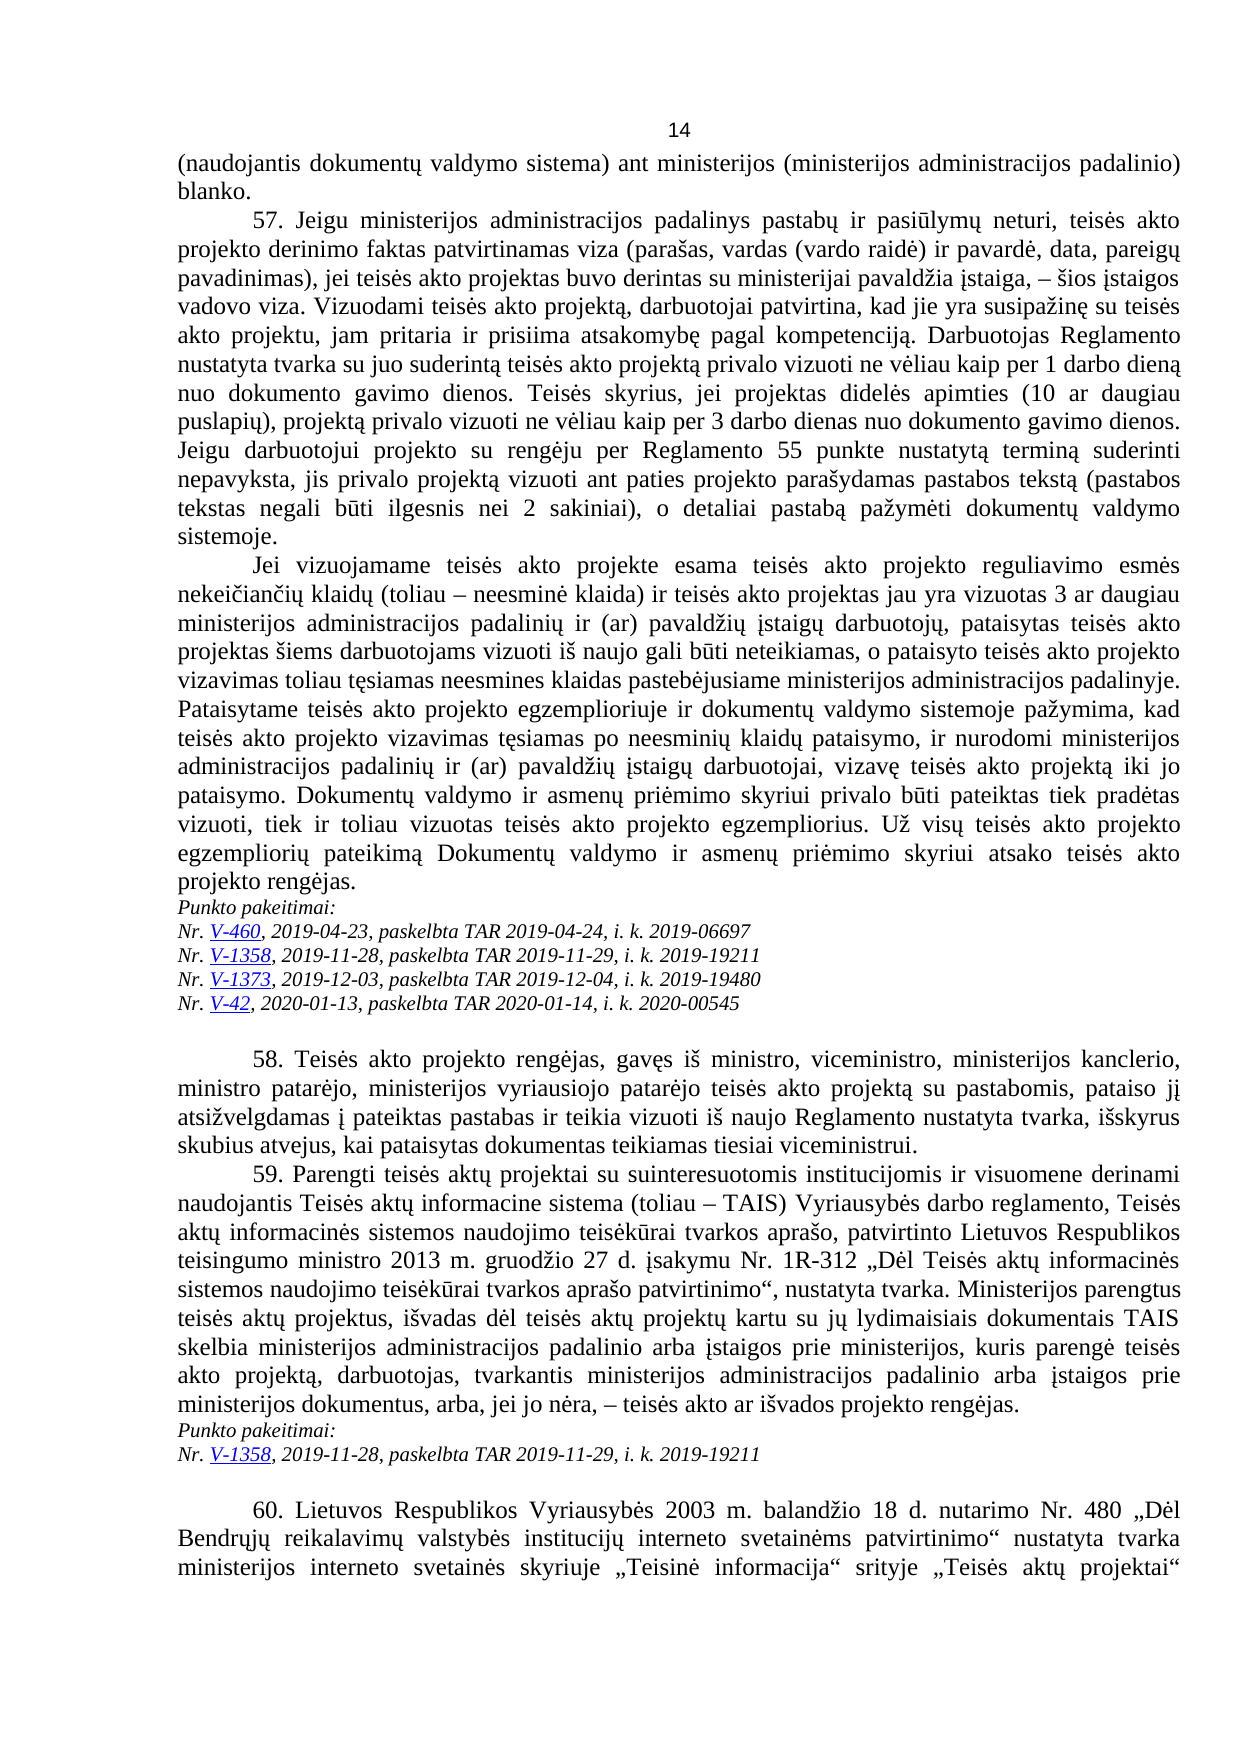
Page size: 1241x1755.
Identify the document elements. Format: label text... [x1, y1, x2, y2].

text Nr. V-42, 2020-01-13, paskelbta TAR 2020-01-14, i. k. 2020-00545 [177, 991, 1181, 1015]
text 57. Jeigu ministerijos administracijos padalinys pastabų ir pasiūlymų neturi, teisės akto projekto derinimo faktas patvirtinamas viza (parašas, vardas (vardo raidė) ir pavardė, data, pareigų pavadinimas), jei teisės akto projektas buvo derintas su ministerijai pavaldžia įstaiga, – šios įstaigos vadovo viza. Vizuodami teisės akto projektą, darbuotojai patvirtina, kad jie yra susipažinę su teisės akto projektu, jam pritaria ir prisiima atsakomybę pagal kompetenciją. Darbuotojas Reglamento nustatyta tvarka su juo suderintą teisės akto projektą privalo vizuoti ne vėliau kaip per 1 darbo dieną nuo dokumento gavimo dienos. Teisės skyrius, jei projektas didelės apimties (10 ar daugiau puslapių), projektą privalo vizuoti ne vėliau kaip per 3 darbo dienas nuo dokumento gavimo dienos. Jeigu darbuotojui projekto su rengėju per Reglamento 55 punkte nustatytą terminą suderinti nepavyksta, jis privalo projektą vizuoti ant paties projekto parašydamas pastabos tekstą (pastabos tekstas negali būti ilgesnis nei 2 sakiniai), o detaliai pastabą pažymėti dokumentų valdymo sistemoje. [177, 205, 1181, 550]
text (naudojantis dokumentų valdymo sistema) ant ministerijos (ministerijos administracijos padalinio) blanko. [177, 148, 1181, 205]
text Nr. V-460, 2019-04-23, paskelbta TAR 2019-04-24, i. k. 2019-06697 [177, 919, 1181, 943]
text Nr. V-1373, 2019-12-03, paskelbta TAR 2019-12-04, i. k. 2019-19480 [177, 967, 1181, 991]
text Nr. V-1358, 2019-11-28, paskelbta TAR 2019-11-29, i. k. 2019-19211 [177, 943, 1181, 967]
text Nr. V-1358, 2019-11-28, paskelbta TAR 2019-11-29, i. k. 2019-19211 [177, 1442, 1181, 1466]
text Punkto pakeitimai: [177, 1418, 1181, 1442]
text 60. Lietuvos Respublikos Vyriausybės 2003 m. balandžio 18 d. nutarimo Nr. 480 „Dėl Bendrųjų reikalavimų valstybės institucijų interneto svetainėms patvirtinimo“ nustatyta tvarka ministerijos interneto svetainės skyriuje „Teisinė informacija“ srityje „Teisės aktų projektai“ [177, 1495, 1181, 1581]
text 58. Teisės akto projekto rengėjas, gavęs iš ministro, viceministro, ministerijos kanclerio, ministro patarėjo, ministerijos vyriausiojo patarėjo teisės akto projektą su pastabomis, pataiso jį atsižvelgdamas į pateiktas pastabas ir teikia vizuoti iš naujo Reglamento nustatyta tvarka, išskyrus skubius atvejus, kai pataisytas dokumentas teikiamas tiesiai viceministrui. [177, 1044, 1181, 1159]
text Punkto pakeitimai: [177, 895, 1181, 919]
text 59. Parengti teisės aktų projektai su suinteresuotomis institucijomis ir visuomene derinami naudojantis Teisės aktų informacine sistema (toliau – TAIS) Vyriausybės darbo reglamento, Teisės aktų informacinės sistemos naudojimo teisėkūrai tvarkos aprašo, patvirtinto Lietuvos Respublikos teisingumo ministro 2013 m. gruodžio 27 d. įsakymu Nr. 1R-312 „Dėl Teisės aktų informacinės sistemos naudojimo teisėkūrai tvarkos aprašo patvirtinimo“, nustatyta tvarka. Ministerijos parengtus teisės aktų projektus, išvadas dėl teisės aktų projektų kartu su jų lydimaisiais dokumentais TAIS skelbia ministerijos administracijos padalinio arba įstaigos prie ministerijos, kuris parengė teisės akto projektą, darbuotojas, tvarkantis ministerijos administracijos padalinio arba įstaigos prie ministerijos dokumentus, arba, jei jo nėra, – teisės akto ar išvados projekto rengėjas. [177, 1159, 1181, 1418]
text Jei vizuojamame teisės akto projekte esama teisės akto projekto reguliavimo esmės nekeičiančių klaidų (toliau – neesminė klaida) ir teisės akto projektas jau yra vizuotas 3 ar daugiau ministerijos administracijos padalinių ir (ar) pavaldžių įstaigų darbuotojų, pataisytas teisės akto projektas šiems darbuotojams vizuoti iš naujo gali būti neteikiamas, o pataisyto teisės akto projekto vizavimas toliau tęsiamas neesmines klaidas pastebėjusiame ministerijos administracijos padalinyje. Pataisytame teisės akto projekto egzemplioriuje ir dokumentų valdymo sistemoje pažymima, kad teisės akto projekto vizavimas tęsiamas po neesminių klaidų pataisymo, ir nurodomi ministerijos administracijos padalinių ir (ar) pavaldžių įstaigų darbuotojai, vizavę teisės akto projektą iki jo pataisymo. Dokumentų valdymo ir asmenų priėmimo skyriui privalo būti pateiktas tiek pradėtas vizuoti, tiek ir toliau vizuotas teisės akto projekto egzempliorius. Už visų teisės akto projekto egzempliorių pateikimą Dokumentų valdymo ir asmenų priėmimo skyriui atsako teisės akto projekto rengėjas. [177, 550, 1181, 895]
